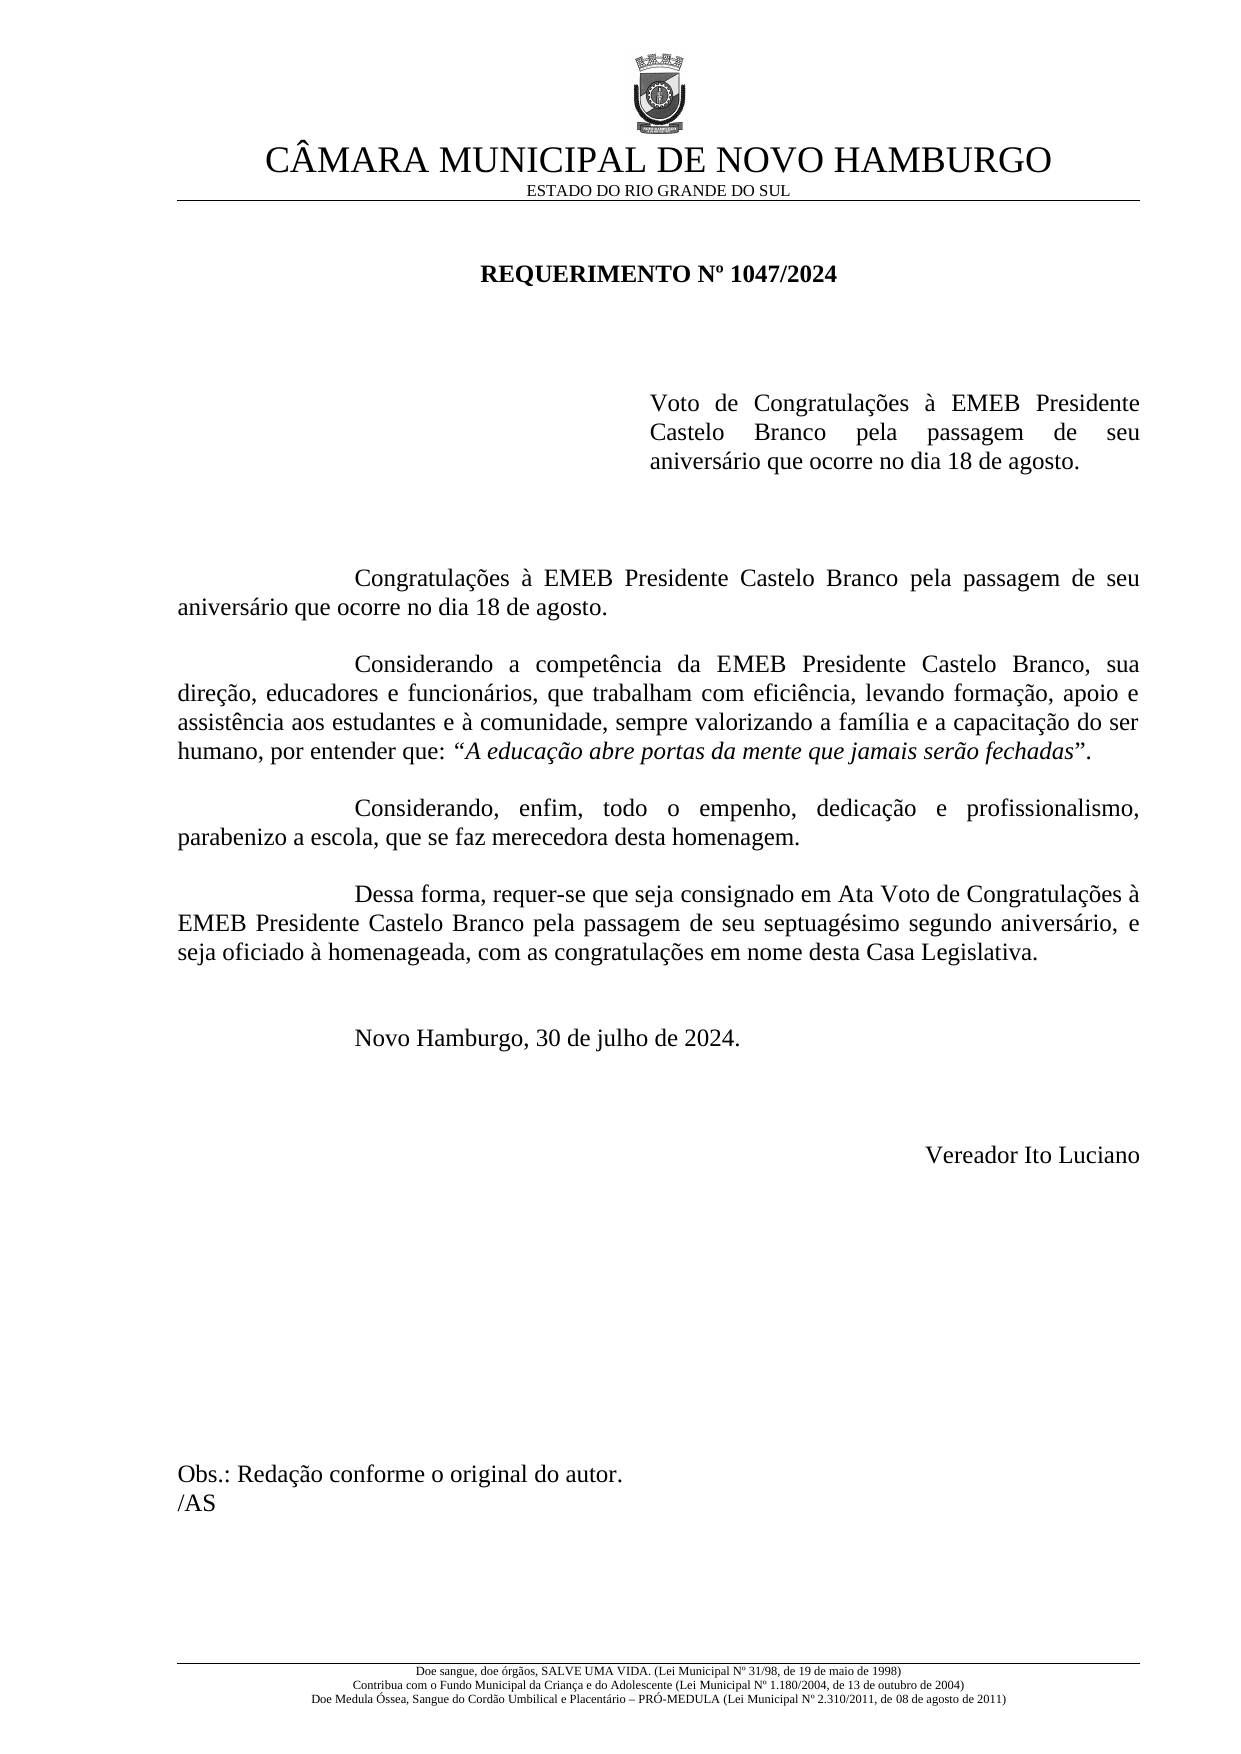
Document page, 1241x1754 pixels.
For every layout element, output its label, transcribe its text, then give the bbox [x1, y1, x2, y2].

title REQUERIMENTO Nº 1047/2024 [177, 259, 1140, 287]
text Considerando, enfim, todo o empenho, dedicação e profissionalismo, parabenizo a escola, que se faz merecedora desta homenagem. [177, 793, 1140, 851]
text Obs.: Redação conforme o original do autor. [177, 1459, 1140, 1488]
text Novo Hamburgo, 30 de julho de 2024. [177, 1023, 1140, 1052]
text Vereador Ito Luciano [177, 1140, 1140, 1168]
text Voto de Congratulações à EMEB Presidente Castelo Branco pela passagem de seu aniversário que ocorre no dia 18 de agosto. [649, 388, 1140, 475]
text Dessa forma, requer-se que seja consignado em Ata Voto de Congratulações à EMEB Presidente Castelo Branco pela passagem de seu septuagésimo segundo aniversário, e seja oficiado à homenageada, com as congratulações em nome desta Casa Legislativa. [177, 879, 1140, 966]
text /AS [177, 1488, 1140, 1516]
text Congratulações à EMEB Presidente Castelo Branco pela passagem de seu aniversário que ocorre no dia 18 de agosto. [177, 563, 1140, 621]
text Considerando a competência da EMEB Presidente Castelo Branco, sua direção, educadores e funcionários, que trabalham com eficiência, levando formação, apoio e assistência aos estudantes e à comunidade, sempre valorizando a família e a capacitação do ser humano, por entender que: “A educação abre portas da mente que jamais serão fechadas”. [177, 649, 1140, 764]
